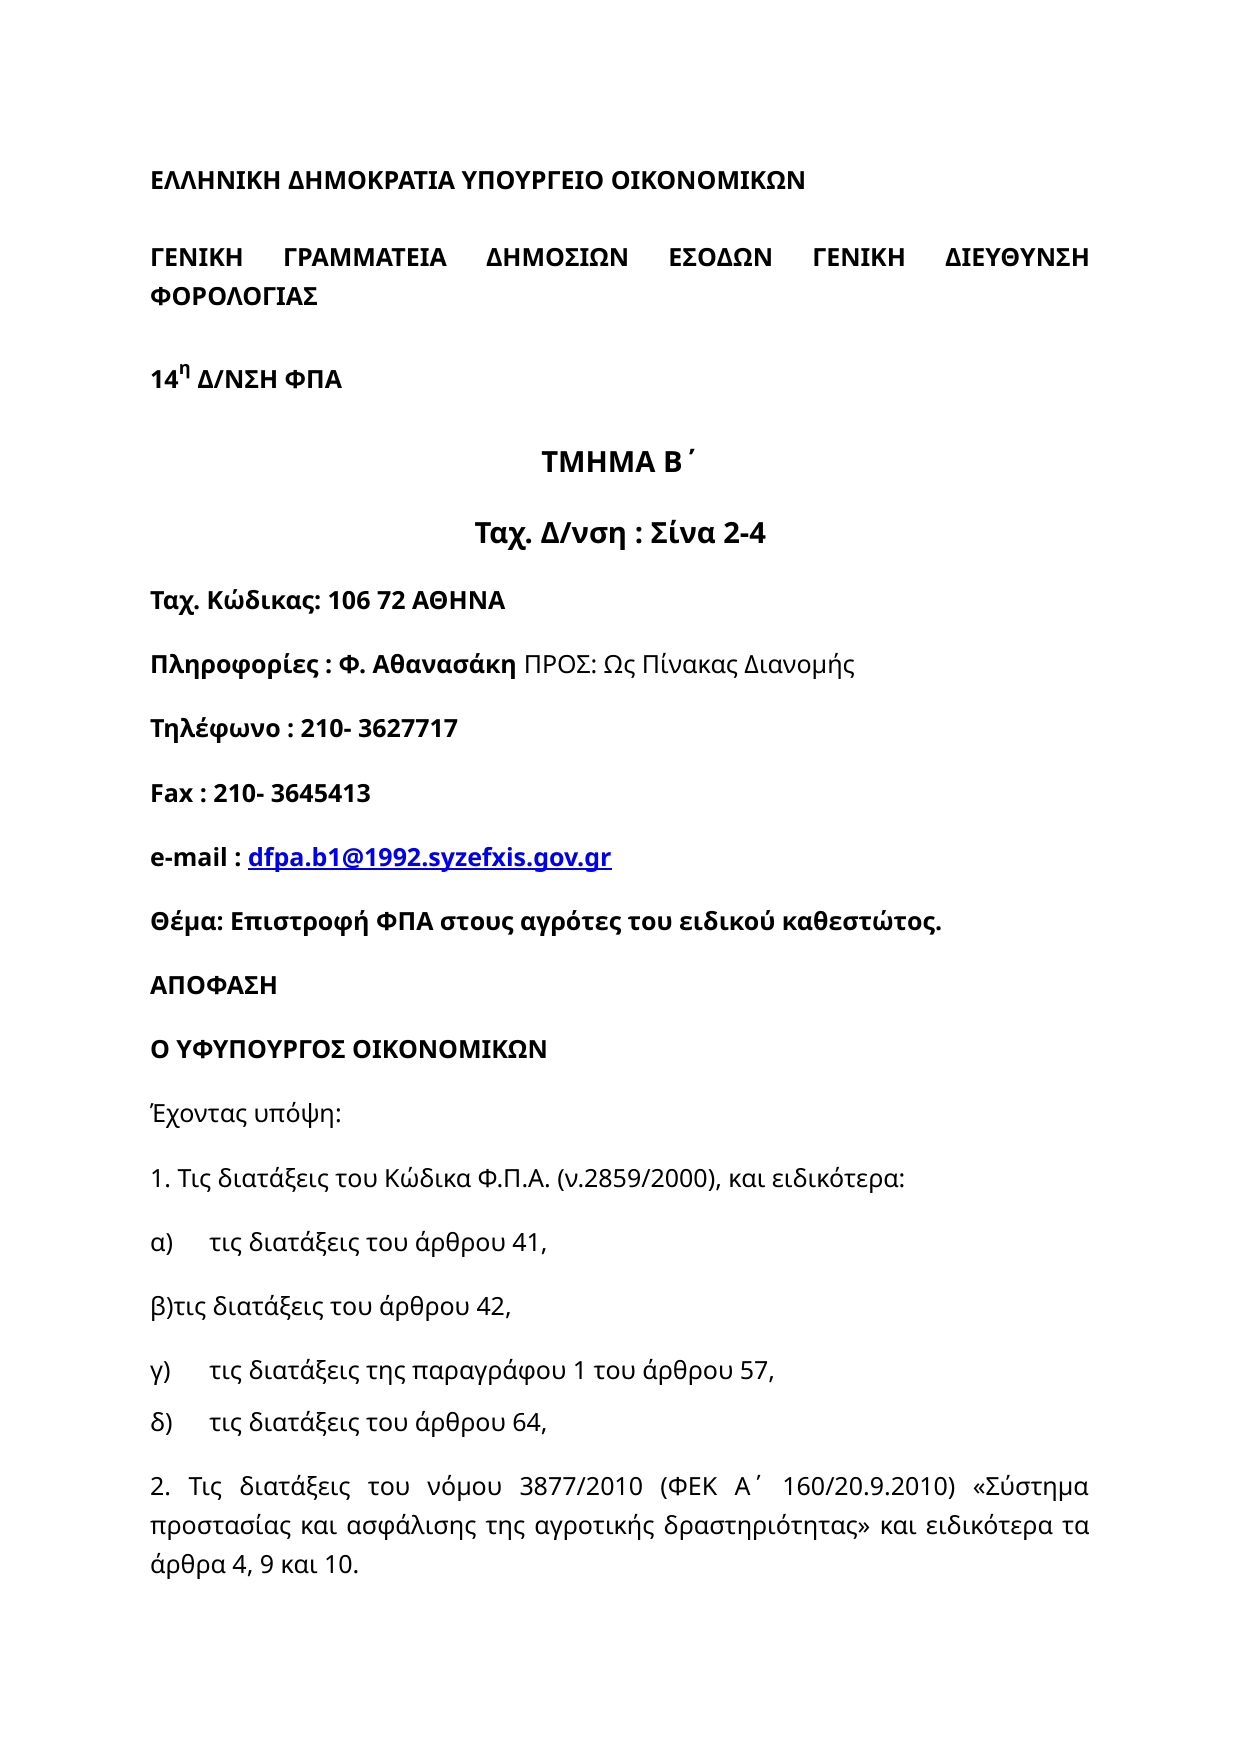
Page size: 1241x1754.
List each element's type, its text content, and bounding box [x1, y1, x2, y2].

text Fax : 210- 3645413 [150, 775, 1090, 809]
text Ταχ. Κώδικας: 106 72 ΑΘΗΝΑ [150, 583, 1090, 617]
subtitle ΤΜΗΜΑ Β΄ [150, 441, 1090, 481]
text Τηλέφωνο : 210- 3627717 [150, 711, 1090, 745]
list δ) τις διατάξεις του άρθρου 64, [150, 1404, 1090, 1438]
list γ) τις διατάξεις της παραγράφου 1 του άρθρου 57, [150, 1353, 1090, 1387]
text O YΦΥΠΟΥΡΓΟΣ ΟΙΚΟΝΟΜΙΚΩΝ [150, 1032, 1090, 1066]
title 14η Δ/ΝΣΗ ΦΠΑ [150, 355, 1090, 398]
text 1. Τις διατάξεις του Κώδικα Φ.Π.Α. (ν.2859/2000), και ειδικότερα: [150, 1160, 1090, 1194]
subtitle Ταχ. Δ/νση : Σίνα 2-4 [150, 512, 1090, 552]
text Θέμα: Επιστροφή ΦΠΑ στους αγρότες του ειδικού καθεστώτος. [150, 903, 1090, 938]
title ΓΕΝΙΚΗ ΓΡΑΜΜΑΤΕΙΑ ΔΗΜΟΣΙΩΝ ΕΣΟΔΩΝ ΓΕΝΙΚΗ ΔΙΕΥΘΥΝΣΗ ΦΟΡΟΛΟΓΙΑΣ [150, 239, 1090, 312]
text 2. Τις διατάξεις του νόμου 3877/2010 (ΦΕΚ Α΄ 160/20.9.2010) «Σύστημα προστασίας και ασφάλισης της αγροτικής δραστηριότητας» και ειδικότερα τα άρθρα 4, 9 και 10. [150, 1468, 1090, 1581]
title ΕΛΛΗΝΙΚΗ ΔΗΜΟΚΡΑΤΙΑ ΥΠΟΥΡΓΕΙΟ ΟΙΚΟΝΟΜΙΚΩΝ [150, 162, 1090, 197]
text β)τις διατάξεις του άρθρου 42, [150, 1288, 1090, 1323]
text Έχοντας υπόψη: [150, 1096, 1090, 1130]
text ΑΠΟΦΑΣΗ [150, 968, 1090, 1002]
text e-mail : dfpa.b1@1992.syzefxis.gov.gr [150, 839, 1090, 873]
list α) τις διατάξεις του άρθρου 41, [150, 1224, 1090, 1258]
text Πληροφορίες : Φ. Αθανασάκη ΠΡΟΣ: Ως Πίνακας Διανομής [150, 647, 1090, 681]
